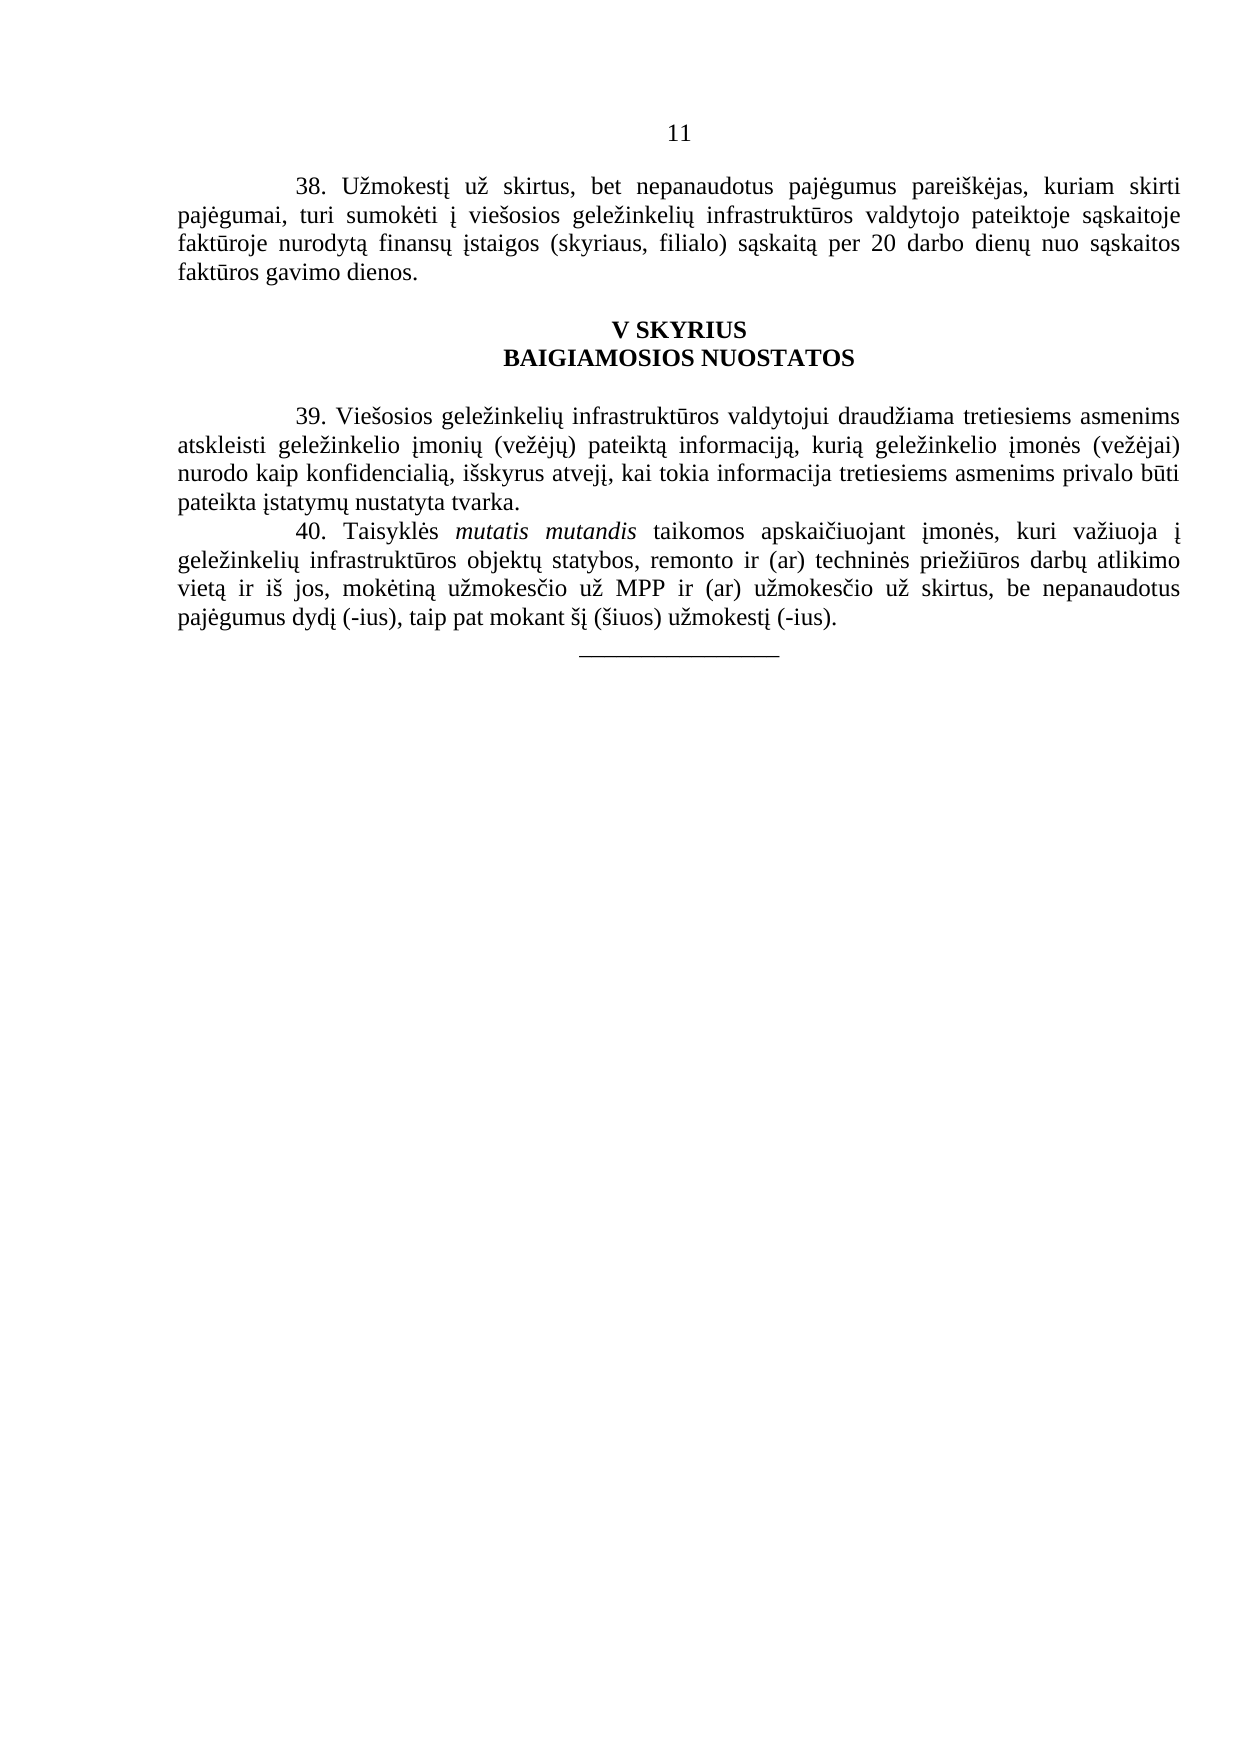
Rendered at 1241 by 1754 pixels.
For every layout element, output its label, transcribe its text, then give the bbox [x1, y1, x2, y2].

text ________________ [177, 631, 1181, 660]
text 40. Taisyklės mutatis mutandis taikomos apskaičiuojant įmonės, kuri važiuoja į geležinkelių infrastruktūros objektų statybos, remonto ir (ar) techninės priežiūros darbų atlikimo vietą ir iš jos, mokėtiną užmokesčio už MPP ir (ar) užmokesčio už skirtus, be nepanaudotus pajėgumus dydį (-ius), taip pat mokant šį (šiuos) užmokestį (-ius). [177, 516, 1181, 631]
text 38. Užmokestį už skirtus, bet nepanaudotus pajėgumus pareiškėjas, kuriam skirti pajėgumai, turi sumokėti į viešosios geležinkelių infrastruktūros valdytojo pateiktoje sąskaitoje faktūroje nurodytą finansų įstaigos (skyriaus, filialo) sąskaitą per 20 darbo dienų nuo sąskaitos faktūros gavimo dienos. [177, 171, 1181, 286]
text 39. Viešosios geležinkelių infrastruktūros valdytojui draudžiama tretiesiems asmenims atskleisti geležinkelio įmonių (vežėjų) pateiktą informaciją, kurią geležinkelio įmonės (vežėjai) nurodo kaip konfidencialią, išskyrus atvejį, kai tokia informacija tretiesiems asmenims privalo būti pateikta įstatymų nustatyta tvarka. [177, 401, 1181, 516]
text Baigiamosios nuostatos [177, 343, 1181, 372]
text V SKYRIUS [177, 315, 1181, 343]
